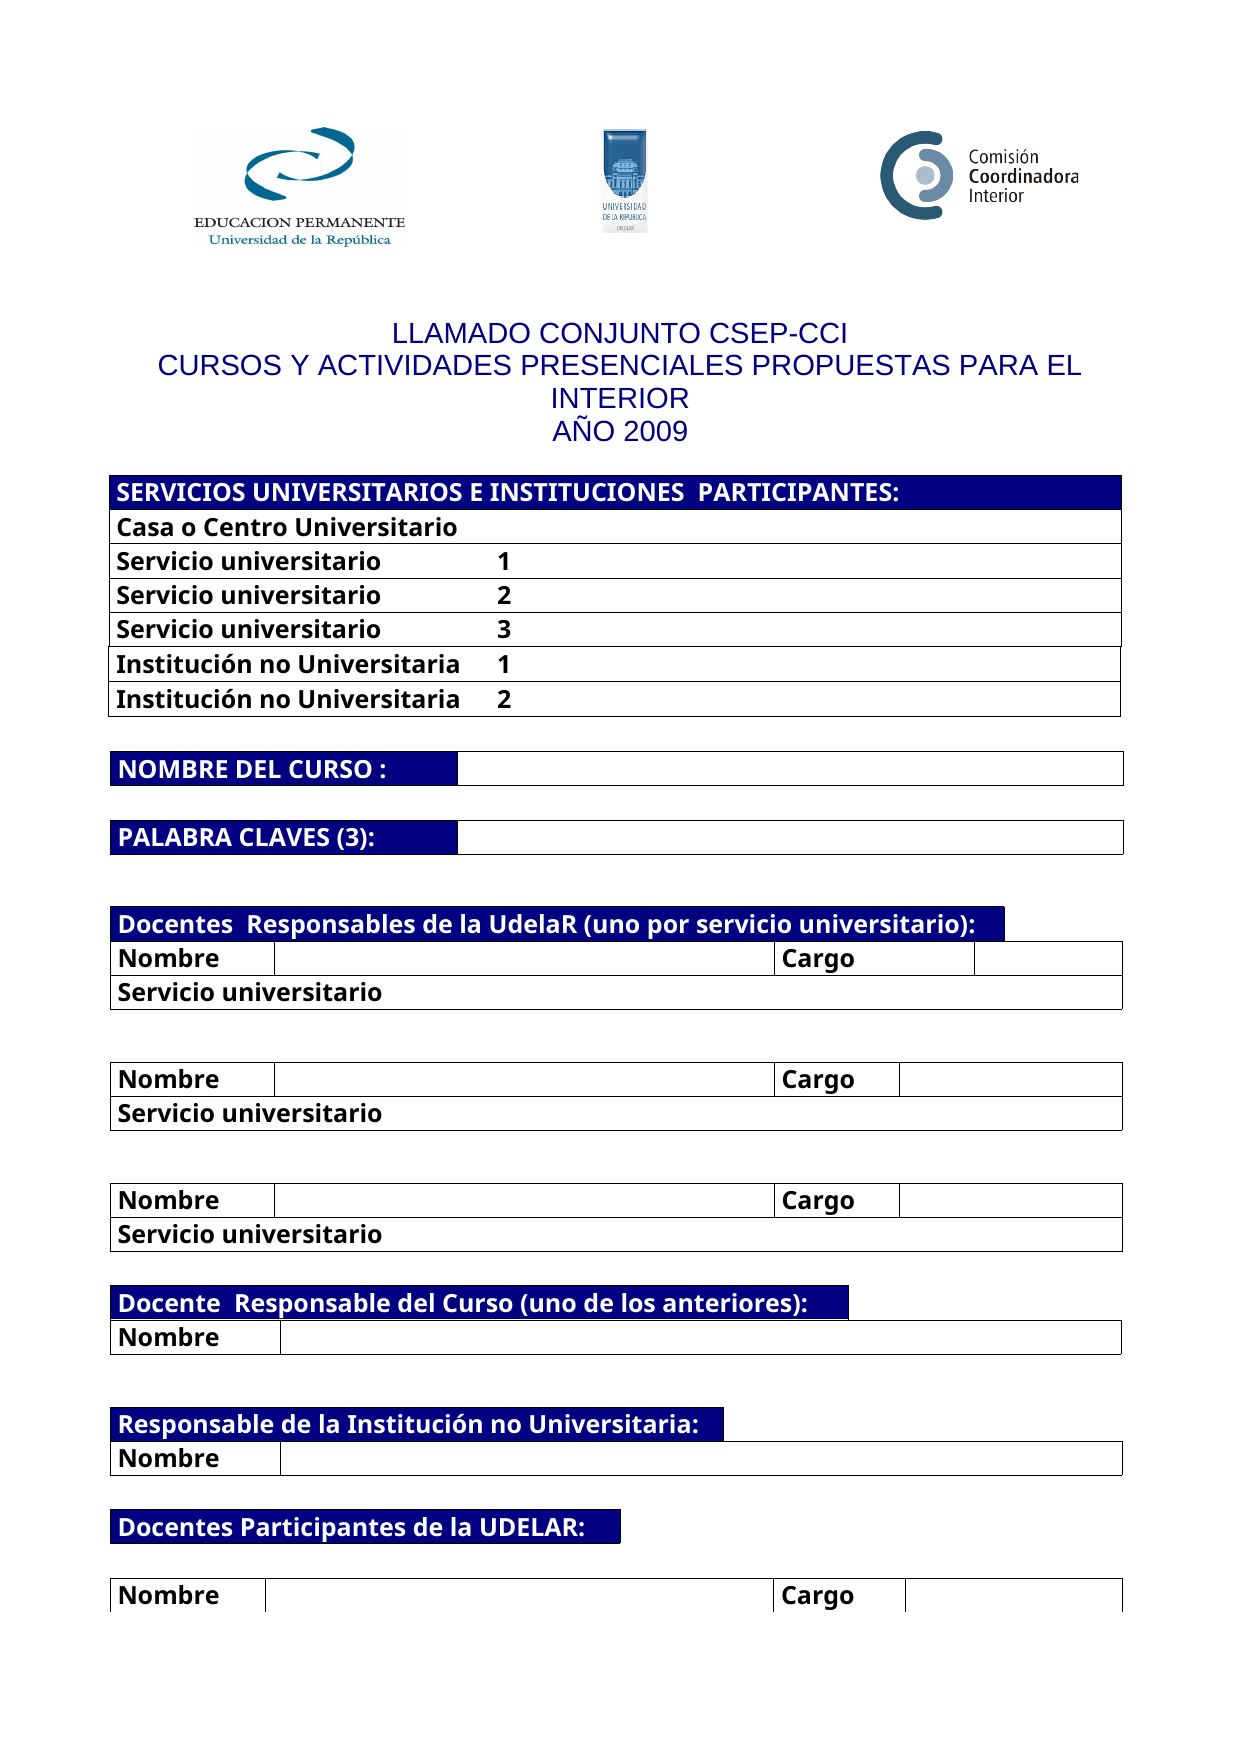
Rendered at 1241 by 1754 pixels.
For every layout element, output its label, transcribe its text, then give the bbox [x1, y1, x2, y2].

table_header Docentes Responsables de la UdelaR (uno por servicio universitario): [111, 907, 1004, 941]
table_cell [435, 1097, 774, 1130]
table_cell Servicio universitario [111, 1218, 435, 1251]
table_cell [974, 976, 1122, 1009]
table_header Cargo [774, 1579, 905, 1612]
table_header [495, 118, 753, 278]
table_header [266, 1579, 773, 1612]
table_cell [774, 1218, 899, 1251]
picture [880, 131, 1079, 220]
table_cell [899, 1218, 1122, 1251]
table_cell [1121, 681, 1180, 716]
table_cell Institución no Universitaria [109, 647, 489, 681]
table_cell [1180, 543, 1201, 577]
table_cell [1122, 578, 1180, 612]
table_header [1123, 1578, 1181, 1612]
table_cell [770, 579, 973, 612]
table_cell 1 [490, 647, 769, 681]
table_header [275, 1184, 774, 1217]
table_cell [1180, 578, 1201, 612]
table_cell [275, 942, 774, 975]
table_cell [490, 510, 1121, 543]
table_header Responsable de la Institución no Universitaria: [111, 1408, 723, 1441]
table_header [275, 1063, 774, 1096]
table_header [458, 821, 1123, 854]
table_cell Casa o Centro Universitario [110, 510, 489, 543]
table_cell [899, 1097, 1122, 1130]
table_cell [973, 613, 1121, 646]
table_header SERVICIOS UNIVERSITARIOS E INSTITUCIONES PARTICIPANTES: [110, 476, 1121, 509]
table_header [849, 1285, 1180, 1319]
table_cell [1123, 1441, 1181, 1475]
table_cell [973, 579, 1121, 612]
table_cell [281, 1442, 1122, 1475]
table_cell Institución no Universitaria [109, 682, 489, 716]
table_cell Nombre [111, 1442, 280, 1475]
table_cell Nombre [111, 1321, 280, 1354]
table_header Cargo [775, 1063, 899, 1096]
table_cell Cargo [775, 942, 974, 975]
table_cell [1180, 681, 1201, 716]
title CURSOS Y ACTIVIDADES PRESENCIALES PROPUESTAS PARA EL INTERIOR [118, 349, 1122, 414]
table_header NOMBRE DEL CURSO : [111, 752, 457, 785]
table_cell [1123, 941, 1240, 975]
table_cell [1180, 612, 1201, 646]
table_cell Servicio universitario [111, 1097, 435, 1130]
table_cell [1180, 509, 1201, 543]
table_cell [770, 647, 973, 681]
table_cell [1122, 543, 1180, 577]
table_header Cargo [775, 1184, 899, 1217]
table_header Nombre [111, 1063, 274, 1096]
table_cell 2 [490, 682, 769, 716]
table_header [1005, 906, 1240, 941]
table_cell [770, 613, 973, 646]
table_cell 1 [490, 544, 1121, 577]
table_cell [1123, 975, 1240, 1009]
table_cell [435, 976, 774, 1009]
table_cell [1180, 646, 1201, 681]
table_cell Servicio universitario [110, 544, 489, 577]
picture [601, 127, 648, 233]
table_cell [973, 647, 1120, 681]
table_header [458, 752, 1123, 785]
table_header [906, 1579, 1122, 1612]
table_cell [774, 1097, 899, 1130]
table_cell [975, 942, 1122, 975]
title AÑO 2009 [118, 414, 1122, 447]
table_cell 3 [490, 613, 769, 646]
table_cell [774, 976, 974, 1009]
table_cell Nombre [111, 942, 274, 975]
table_header Nombre [111, 1579, 265, 1612]
table_cell [973, 682, 1120, 716]
table_header [900, 1063, 1122, 1096]
table_cell Servicio universitario [111, 976, 435, 1009]
table_cell [281, 1321, 1121, 1354]
table_cell [1122, 612, 1180, 646]
table_header Docentes Participantes de la UDELAR: [111, 1510, 620, 1543]
table_cell [1122, 1320, 1180, 1354]
table_header Nombre [111, 1184, 274, 1217]
table_cell [1122, 509, 1180, 543]
table_cell [1121, 646, 1180, 681]
table_header [1122, 475, 1201, 509]
table_header [900, 1184, 1122, 1217]
title LLAMADO CONJUNTO CSEP-CCI [118, 317, 1122, 349]
table_cell [435, 1218, 774, 1251]
picture [194, 127, 405, 247]
table_cell Servicio universitario [110, 613, 489, 646]
table_cell Servicio universitario [110, 579, 489, 612]
table_cell [770, 682, 973, 716]
table_header PALABRA CLAVES (3): [111, 821, 457, 854]
table_header Docente Responsable del Curso (uno de los anteriores): [111, 1286, 848, 1319]
table_header [621, 1509, 1063, 1543]
table_header [724, 1407, 1181, 1441]
table_header [103, 118, 495, 278]
table_cell 2 [490, 579, 769, 612]
